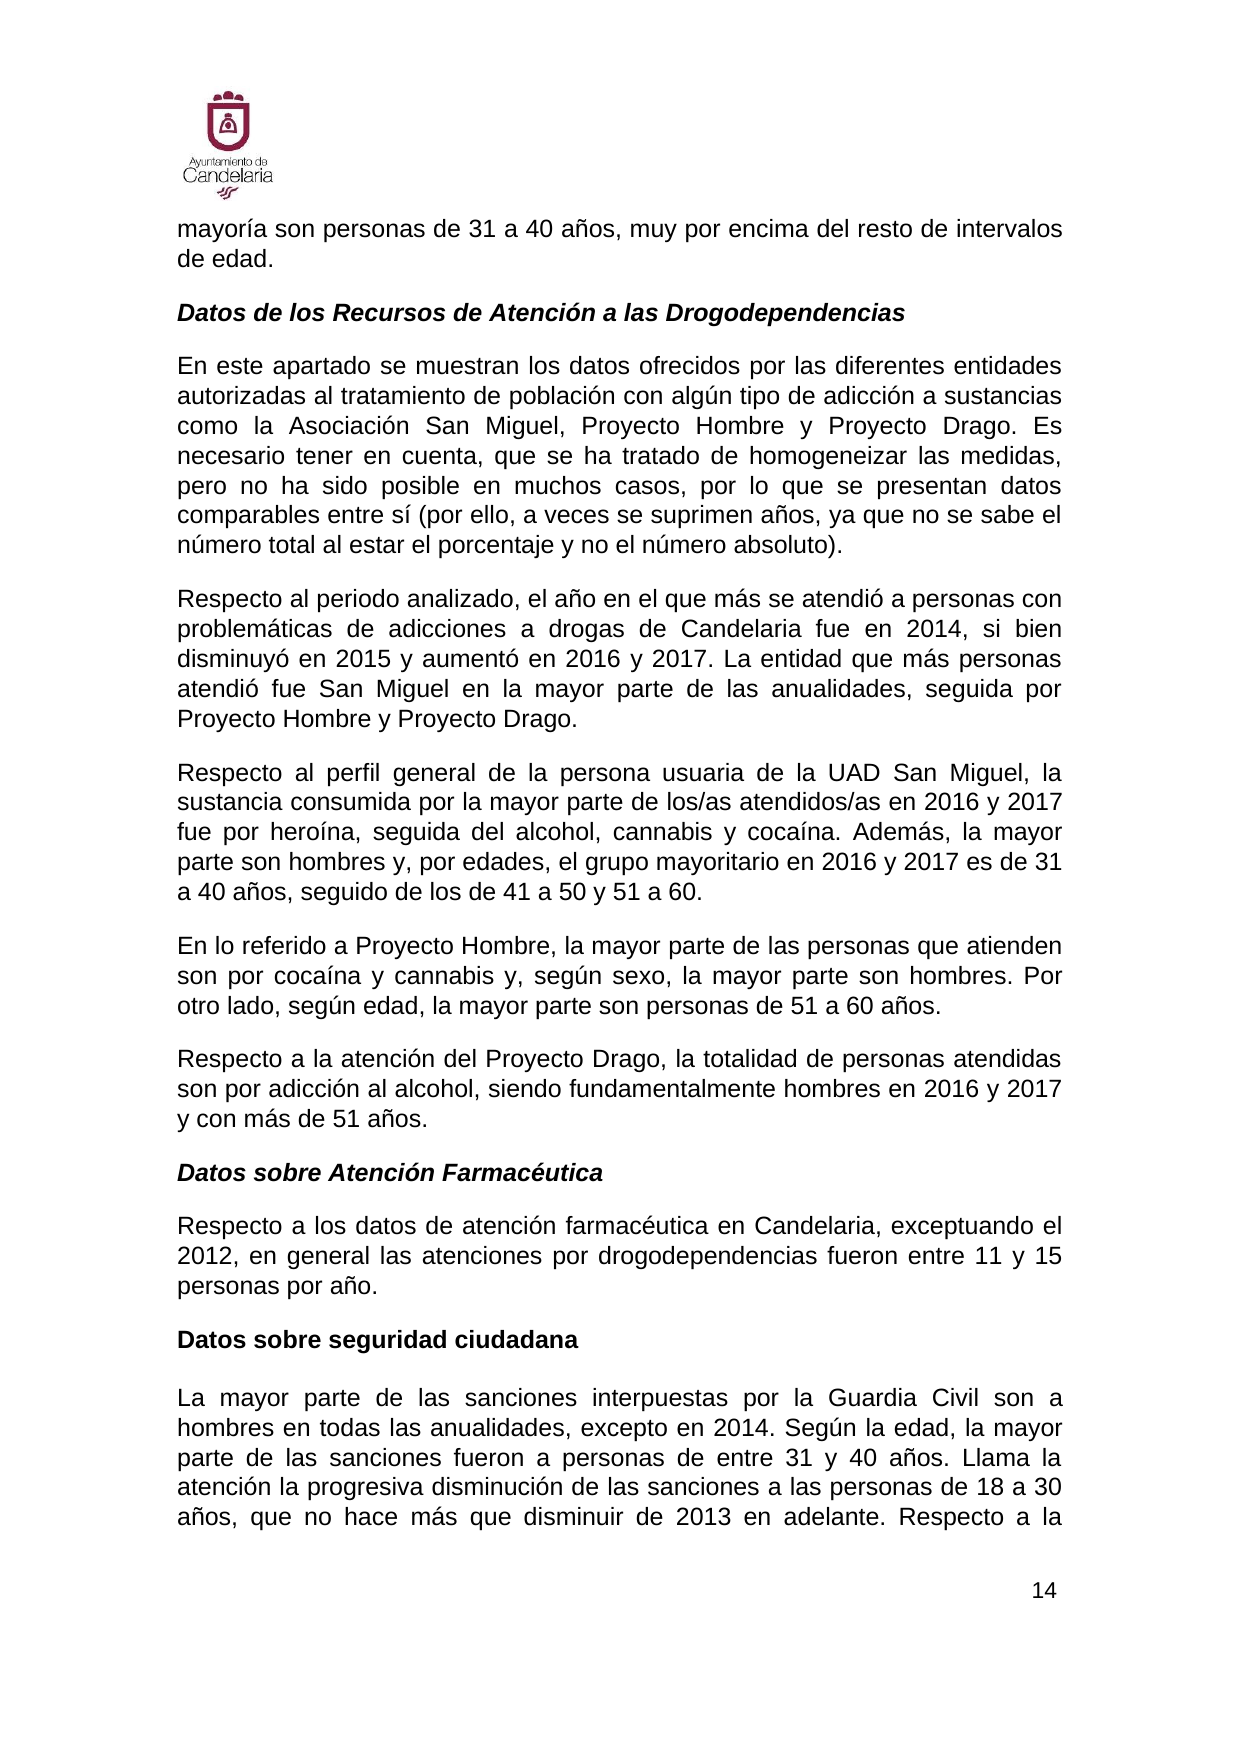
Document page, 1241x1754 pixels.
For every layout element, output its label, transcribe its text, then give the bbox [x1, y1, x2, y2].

text En este apartado se muestran los datos ofrecidos por las diferentes entidades autorizadas al tratamiento de población con algún tipo de adicción a sustancias como la Asociación San Miguel, Proyecto Hombre y Proyecto Drago. Es necesario tener en cuenta, que se ha tratado de homogeneizar las medidas, pero no ha sido posible en muchos casos, por lo que se presentan datos comparables entre sí (por ello, a veces se suprimen años, ya que no se sabe el número total al estar el porcentaje y no el número absoluto). [177, 351, 1064, 559]
text En lo referido a Proyecto Hombre, la mayor parte de las personas que atienden son por cocaína y cannabis y, según sexo, la mayor parte son hombres. Por otro lado, según edad, la mayor parte son personas de 51 a 60 años. [177, 931, 1064, 1019]
subtitle Datos sobre Atención Farmacéutica [177, 1158, 1082, 1187]
text Respecto al perfil general de la persona usuaria de la UAD San Miguel, la sustancia consumida por la mayor parte de los/as atendidos/as en 2016 y 2017 fue por heroína, seguida del alcohol, cannabis y cocaína. Además, la mayor parte son hombres y, por edades, el grupo mayoritario en 2016 y 2017 es de 31 a 40 años, seguido de los de 41 a 50 y 51 a 60. [177, 757, 1064, 906]
text Respecto al periodo analizado, el año en el que más se atendió a personas con problemáticas de adicciones a drogas de Candelaria fue en 2014, si bien disminuyó en 2015 y aumentó en 2016 y 2017. La entidad que más personas atendió fue San Miguel en la mayor parte de las anualidades, seguida por Proyecto Hombre y Proyecto Drago. [177, 584, 1064, 732]
text mayoría son personas de 31 a 40 años, muy por encima del resto de intervalos de edad. [177, 214, 1064, 273]
text La mayor parte de las sanciones interpuestas por la Guardia Civil son a hombres en todas las anualidades, excepto en 2014. Según la edad, la mayor parte de las sanciones fueron a personas de entre 31 y 40 años. Llama la atención la progresiva disminución de las sanciones a las personas de 18 a 30 años, que no hace más que disminuir de 2013 en adelante. Respecto a la [177, 1383, 1064, 1531]
text Respecto a los datos de atención farmacéutica en Candelaria, exceptuando el 2012, en general las atenciones por drogodependencias fueron entre 11 y 15 personas por año. [177, 1211, 1064, 1300]
subtitle Datos sobre seguridad ciudadana [177, 1325, 1082, 1354]
subtitle Datos de los Recursos de Atención a las Drogodependencias [177, 298, 1082, 326]
text Respecto a la atención del Proyecto Drago, la totalidad de personas atendidas son por adicción al alcohol, siendo fundamentalmente hombres en 2016 y 2017 y con más de 51 años. [177, 1044, 1064, 1133]
